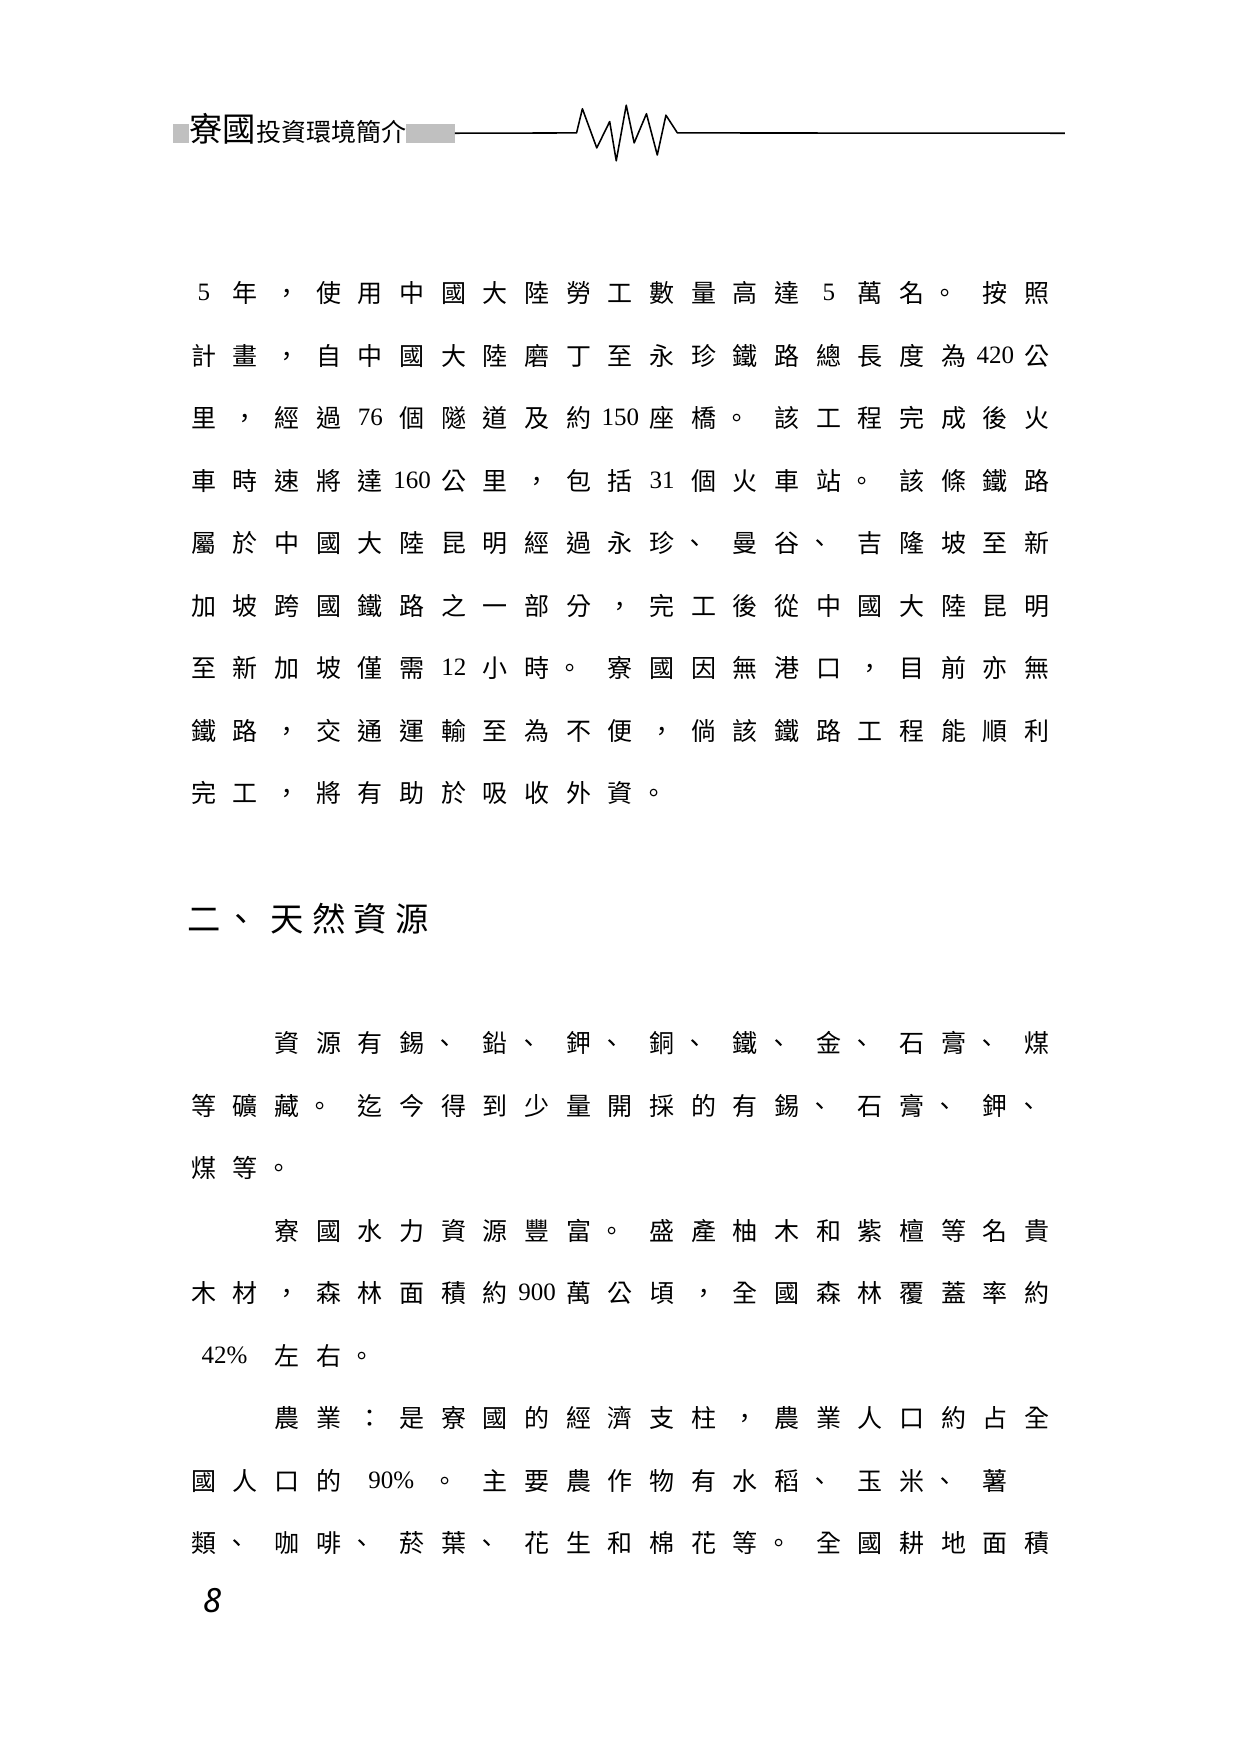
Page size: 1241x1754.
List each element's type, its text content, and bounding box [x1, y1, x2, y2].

text 資源有錫、鉛、鉀、銅、鐵、金、石膏、煤等礦藏。迄今得到少量開採的有錫、石膏、鉀、煤等。 [183, 1000, 1058, 1188]
text 5年，使用中國大陸勞工數量高達5萬名。按照計畫，自中國大陸磨丁至永珍鐵路總長度為420公里，經過76個隧道及約150座橋。該工程完成後火車時速將達160公里，包括31個火車站。該條鐵路屬於中國大陸昆明經過永珍、曼谷、吉隆坡至新加坡跨國鐵路之一部分，完工後從中國大陸昆明至新加坡僅需12小時。寮國因無港口，目前亦無鐵路，交通運輸至為不便，倘該鐵路工程能順利完工，將有助於吸收外資。 [183, 250, 1058, 813]
text 農業：是寮國的經濟支柱，農業人口約占全國人口的90%。主要農作物有水稻、玉米、薯類、咖啡、菸葉、花生和棉花等。全國耕地面積 [183, 1375, 1058, 1563]
text 寮國水力資源豐富。盛產柚木和紫檀等名貴木材，森林面積約900萬公頃，全國森林覆蓋率約42%左右。 [183, 1188, 1058, 1375]
text 二、天然資源 [183, 875, 1058, 938]
